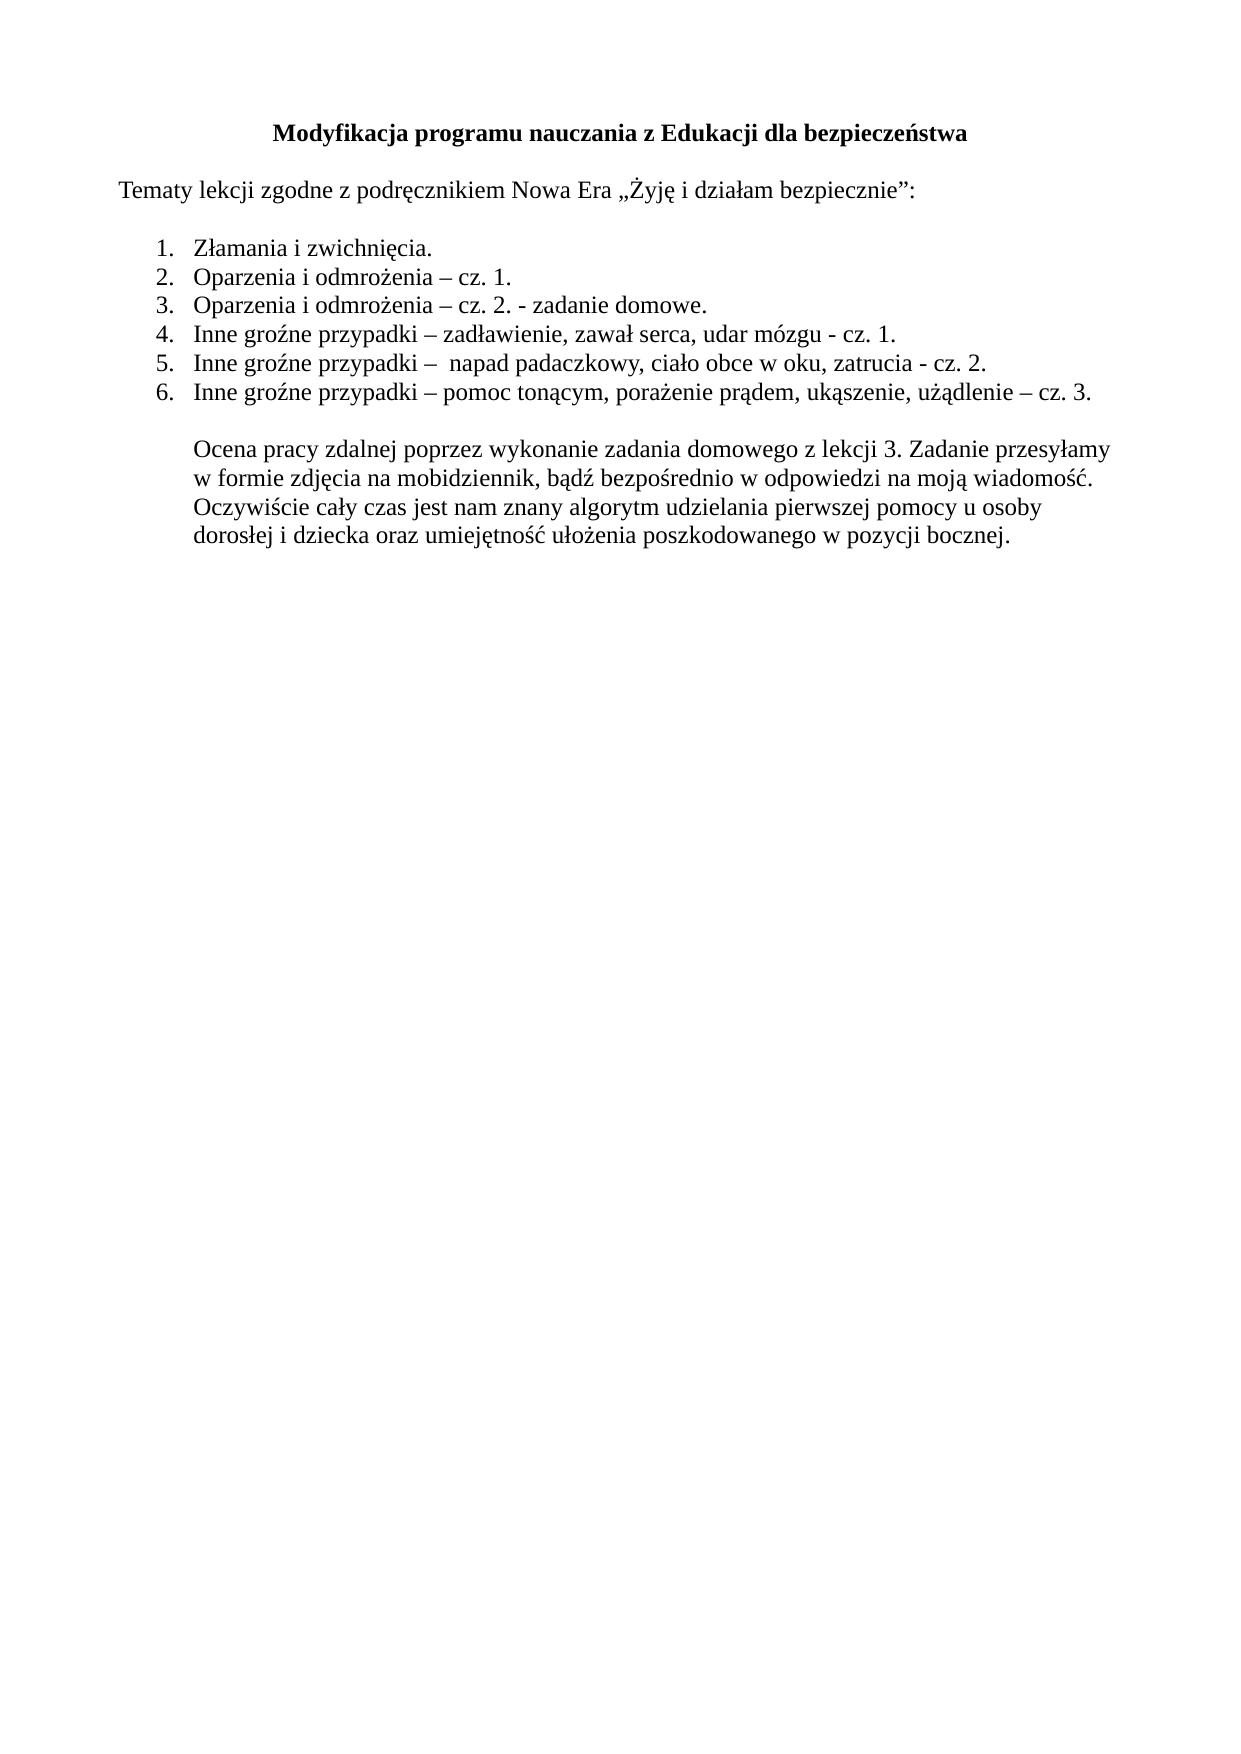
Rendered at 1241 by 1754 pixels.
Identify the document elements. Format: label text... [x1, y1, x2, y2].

list Inne groźne przypadki – napad padaczkowy, ciało obce w oku, zatrucia - cz. 2. [156, 348, 1122, 377]
list Złamania i zwichnięcia. [156, 233, 1122, 262]
text Tematy lekcji zgodne z podręcznikiem Nowa Era „Żyję i działam bezpiecznie”: [118, 176, 1122, 204]
list Oparzenia i odmrożenia – cz. 2. - zadanie domowe. [156, 291, 1122, 319]
text Modyfikacja programu nauczania z Edukacji dla bezpieczeństwa [118, 118, 1122, 147]
list Inne groźne przypadki – pomoc tonącym, porażenie prądem, ukąszenie, użądlenie – cz. 3. [156, 377, 1122, 406]
list Oparzenia i odmrożenia – cz. 1. [156, 262, 1122, 291]
list Inne groźne przypadki – zadławienie, zawał serca, udar mózgu - cz. 1. [156, 319, 1122, 348]
list Oczywiście cały czas jest nam znany algorytm udzielania pierwszej pomocy u osoby dorosłej i dziecka oraz umiejętność ułożenia poszkodowanego w pozycji bocznej. [156, 492, 1122, 549]
list Ocena pracy zdalnej poprzez wykonanie zadania domowego z lekcji 3. Zadanie przesyłamy w formie zdjęcia na mobidziennik, bądź bezpośrednio w odpowiedzi na moją wiadomość. [156, 434, 1122, 492]
